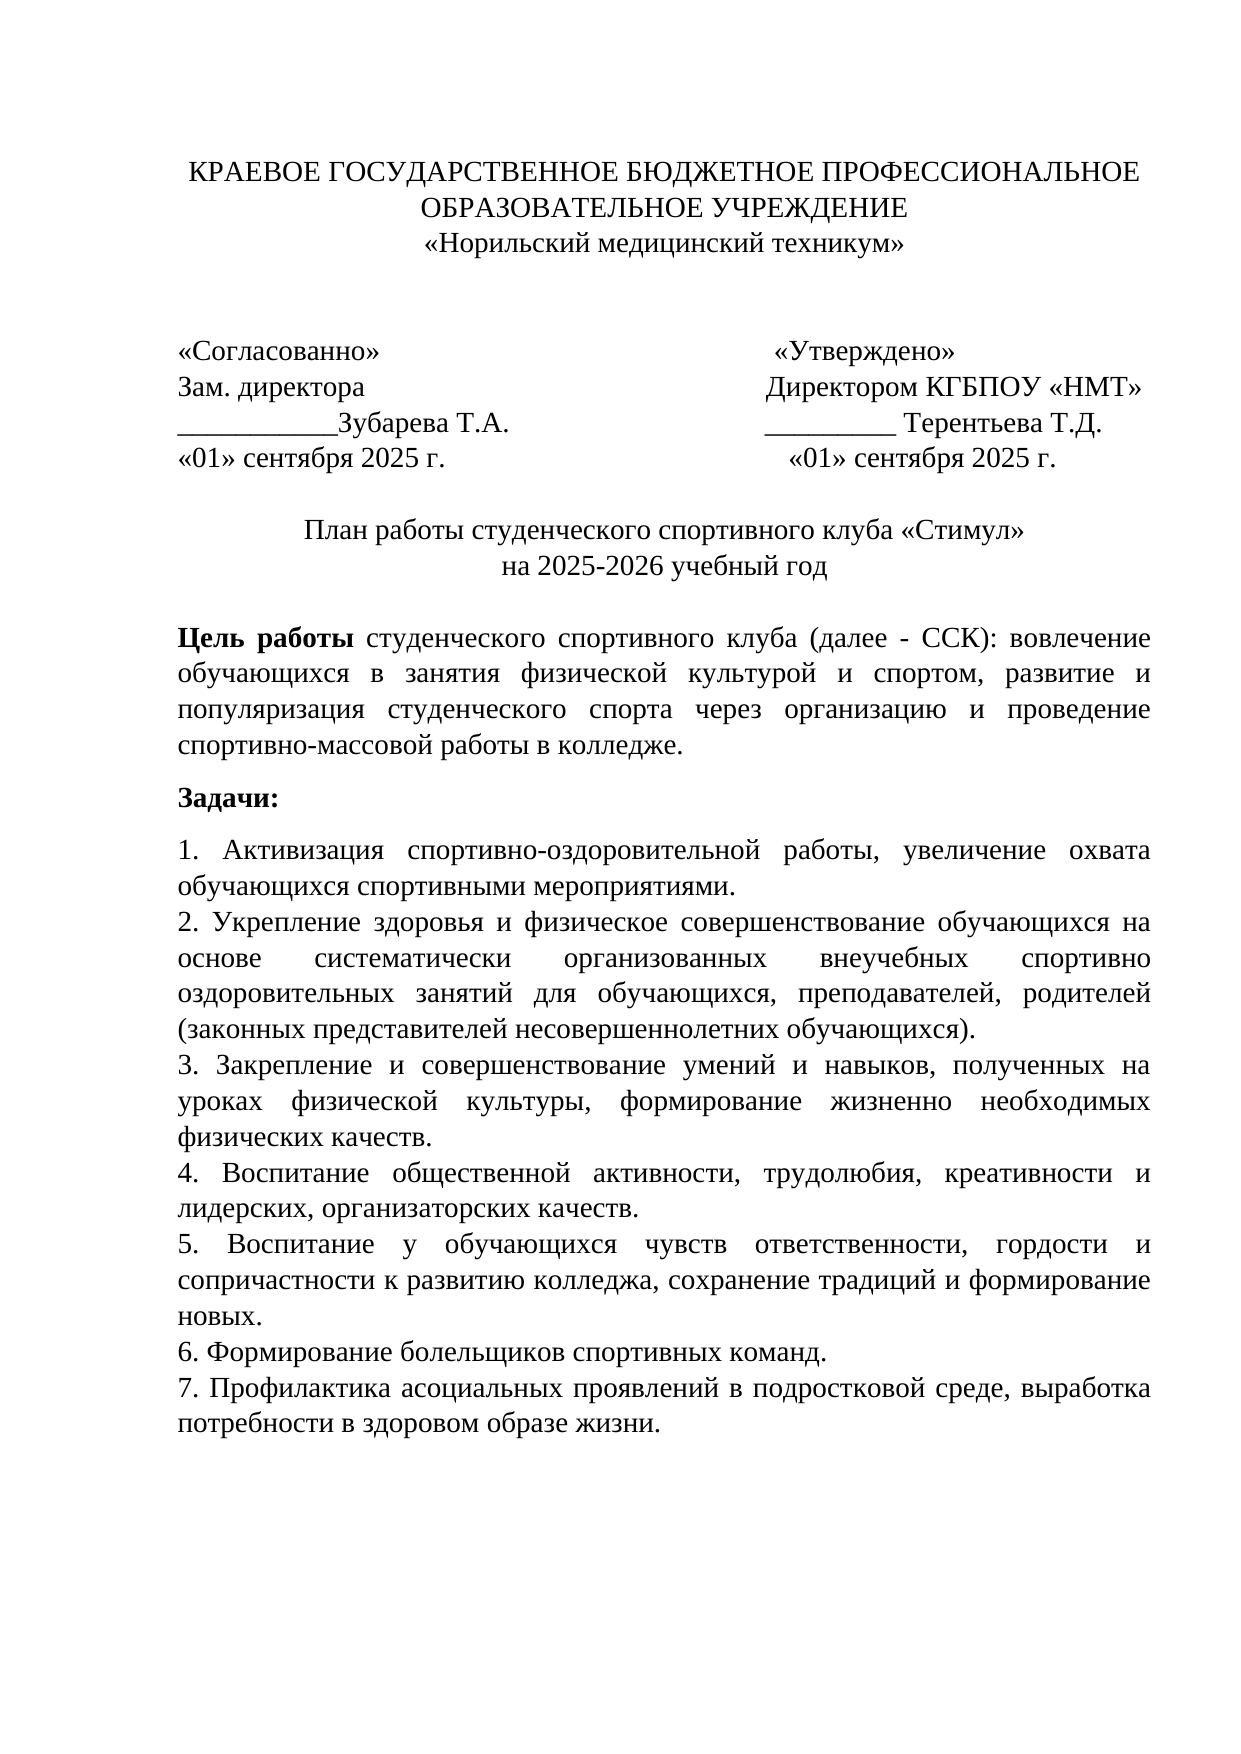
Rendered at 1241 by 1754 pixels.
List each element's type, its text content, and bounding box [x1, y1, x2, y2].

text 2. Укрепление здоровья и физическое совершенствование обучающихся на основе систематически организованных внеучебных спортивно оздоровительных занятий для обучающихся, преподавателей, родителей (законных представителей несовершеннолетних обучающихся). [177, 904, 1152, 1045]
text на 2025-2026 учебный год [177, 548, 1152, 582]
text КРАЕВОЕ ГОСУДАРСТВЕННОЕ БЮДЖЕТНОЕ ПРОФЕССИОНАЛЬНОЕ ОБРАЗОВАТЕЛЬНОЕ УЧРЕЖДЕНИЕ [177, 154, 1152, 223]
text 5. Воспитание у обучающихся чувств ответственности, гордости и сопричастности к развитию колледжа, сохранение традиций и формирование новых. [177, 1226, 1152, 1332]
text Задачи: [177, 780, 1152, 813]
text 6. Формирование болельщиков спортивных команд. [177, 1334, 1152, 1367]
text «Норильский медицинский техникум» [177, 226, 1152, 259]
text 4. Воспитание общественной активности, трудолюбия, креативности и лидерских, организаторских качеств. [177, 1155, 1152, 1224]
text «01» сентября 2025 г. «01» сентября 2025 г. [177, 441, 1152, 474]
text 7. Профилактика асоциальных проявлений в подростковой среде, выработка потребности в здоровом образе жизни. [177, 1370, 1152, 1439]
text 3. Закрепление и совершенствование умений и навыков, полученных на уроках физической культуры, формирование жизненно необходимых физических качеств. [177, 1047, 1152, 1152]
text 1. Активизация спортивно-оздоровительной работы, увеличение охвата обучающихся спортивными мероприятиями. [177, 832, 1152, 902]
text «Согласованно» «Утверждено» [177, 333, 1152, 367]
text Зам. директора Директором КГБПОУ «НМТ» [177, 369, 1152, 402]
text ___________Зубарева Т.А. _________ Терентьева Т.Д. [177, 405, 1152, 438]
text План работы студенческого спортивного клуба «Стимул» [177, 512, 1152, 546]
text Цель работы студенческого спортивного клуба (далее - ССК): вовлечение обучающихся в занятия физической культурой и спортом, развитие и популяризация студенческого спорта через организацию и проведение спортивно-массовой работы в колледже. [177, 620, 1152, 761]
